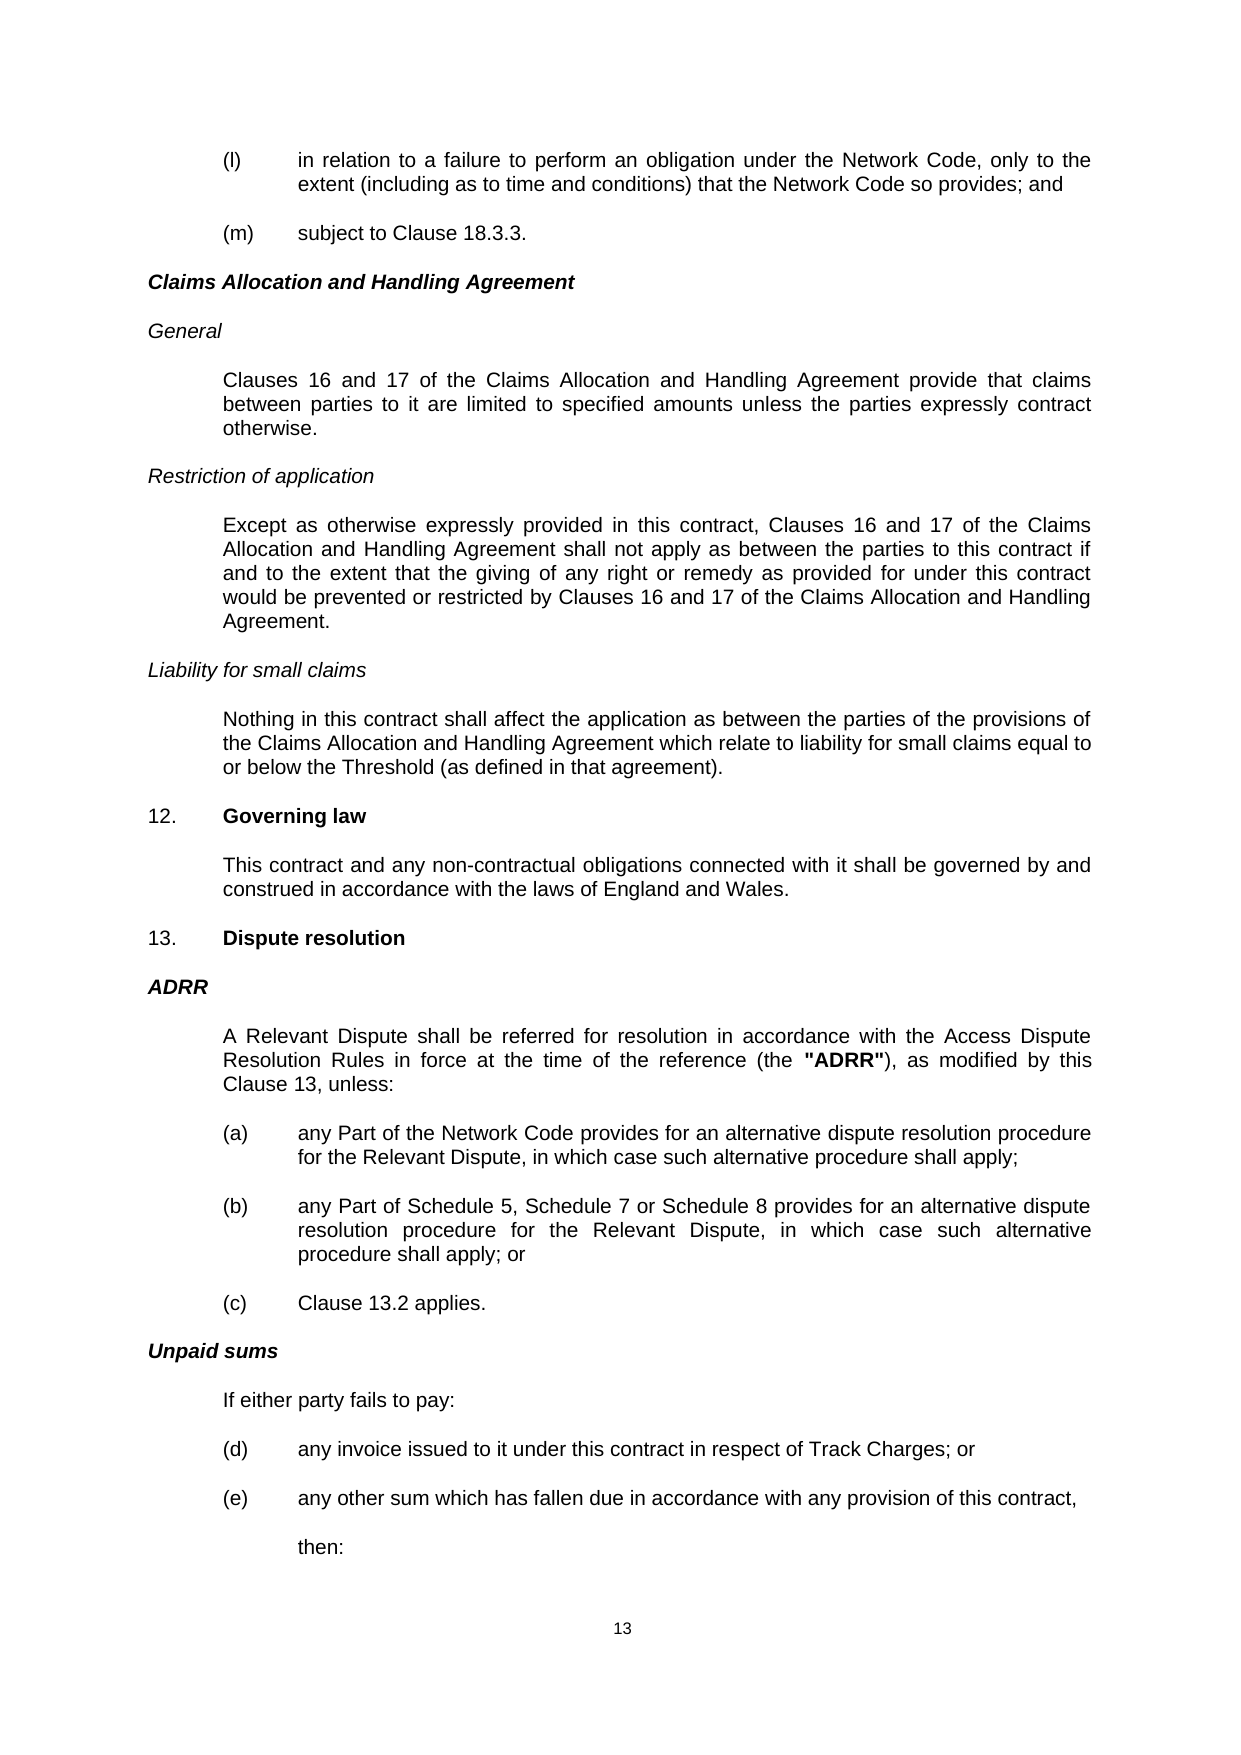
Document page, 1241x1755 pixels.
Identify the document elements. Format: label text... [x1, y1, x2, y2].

subtitle in relation to a failure to perform an obligation under the Network Code, only to the extent (including as to time and conditions) that the Network Code so provides; and [223, 148, 1093, 196]
subtitle ADRR [148, 975, 1093, 999]
subtitle Restriction of application [148, 464, 1093, 488]
text Nothing in this contract shall affect the application as between the parties of the provisions of the Claims Allocation and Handling Agreement which relate to liability for small claims equal to or below the Threshold (as defined in that agreement). [223, 707, 1093, 779]
subtitle General [148, 318, 1093, 342]
text Except as otherwise expressly provided in this contract, Clauses 16 and 17 of the Claims Allocation and Handling Agreement shall not apply as between the parties to this contract if and to the extent that the giving of any right or remedy as provided for under this contract would be prevented or restricted by Clauses 16 and 17 of the Claims Allocation and Handling Agreement. [223, 513, 1093, 633]
text A Relevant Dispute shall be referred for resolution in accordance with the Access Dispute Resolution Rules in force at the time of the reference (the "ADRR"), as modified by this Clause 13, unless: [223, 1024, 1093, 1096]
subtitle any invoice issued to it under this contract in respect of Track Charges; or [223, 1437, 1093, 1461]
subtitle Governing law [148, 804, 1093, 828]
subtitle subject to Clause 18.3.3. [223, 221, 1093, 244]
subtitle Clause 13.2 applies. [223, 1290, 1093, 1314]
text Clauses 16 and 17 of the Claims Allocation and Handling Agreement provide that claims between parties to it are limited to specified amounts unless the parties expressly contract otherwise. [223, 367, 1093, 439]
subtitle Liability for small claims [148, 658, 1093, 682]
subtitle Unpaid sums [148, 1339, 1093, 1363]
subtitle Claims Allocation and Handling Agreement [148, 269, 1093, 293]
text then: [298, 1535, 1093, 1559]
text If either party fails to pay: [223, 1388, 1093, 1412]
subtitle any Part of Schedule 5, Schedule 7 or Schedule 8 provides for an alternative dispute resolution procedure for the Relevant Dispute, in which case such alternative procedure shall apply; or [223, 1193, 1093, 1265]
text This contract and any non-contractual obligations connected with it shall be governed by and construed in accordance with the laws of England and Wales. [223, 853, 1093, 901]
subtitle any other sum which has fallen due in accordance with any provision of this contract, [223, 1486, 1093, 1510]
subtitle any Part of the Network Code provides for an alternative dispute resolution procedure for the Relevant Dispute, in which case such alternative procedure shall apply; [223, 1121, 1093, 1168]
subtitle Dispute resolution [148, 926, 1093, 950]
